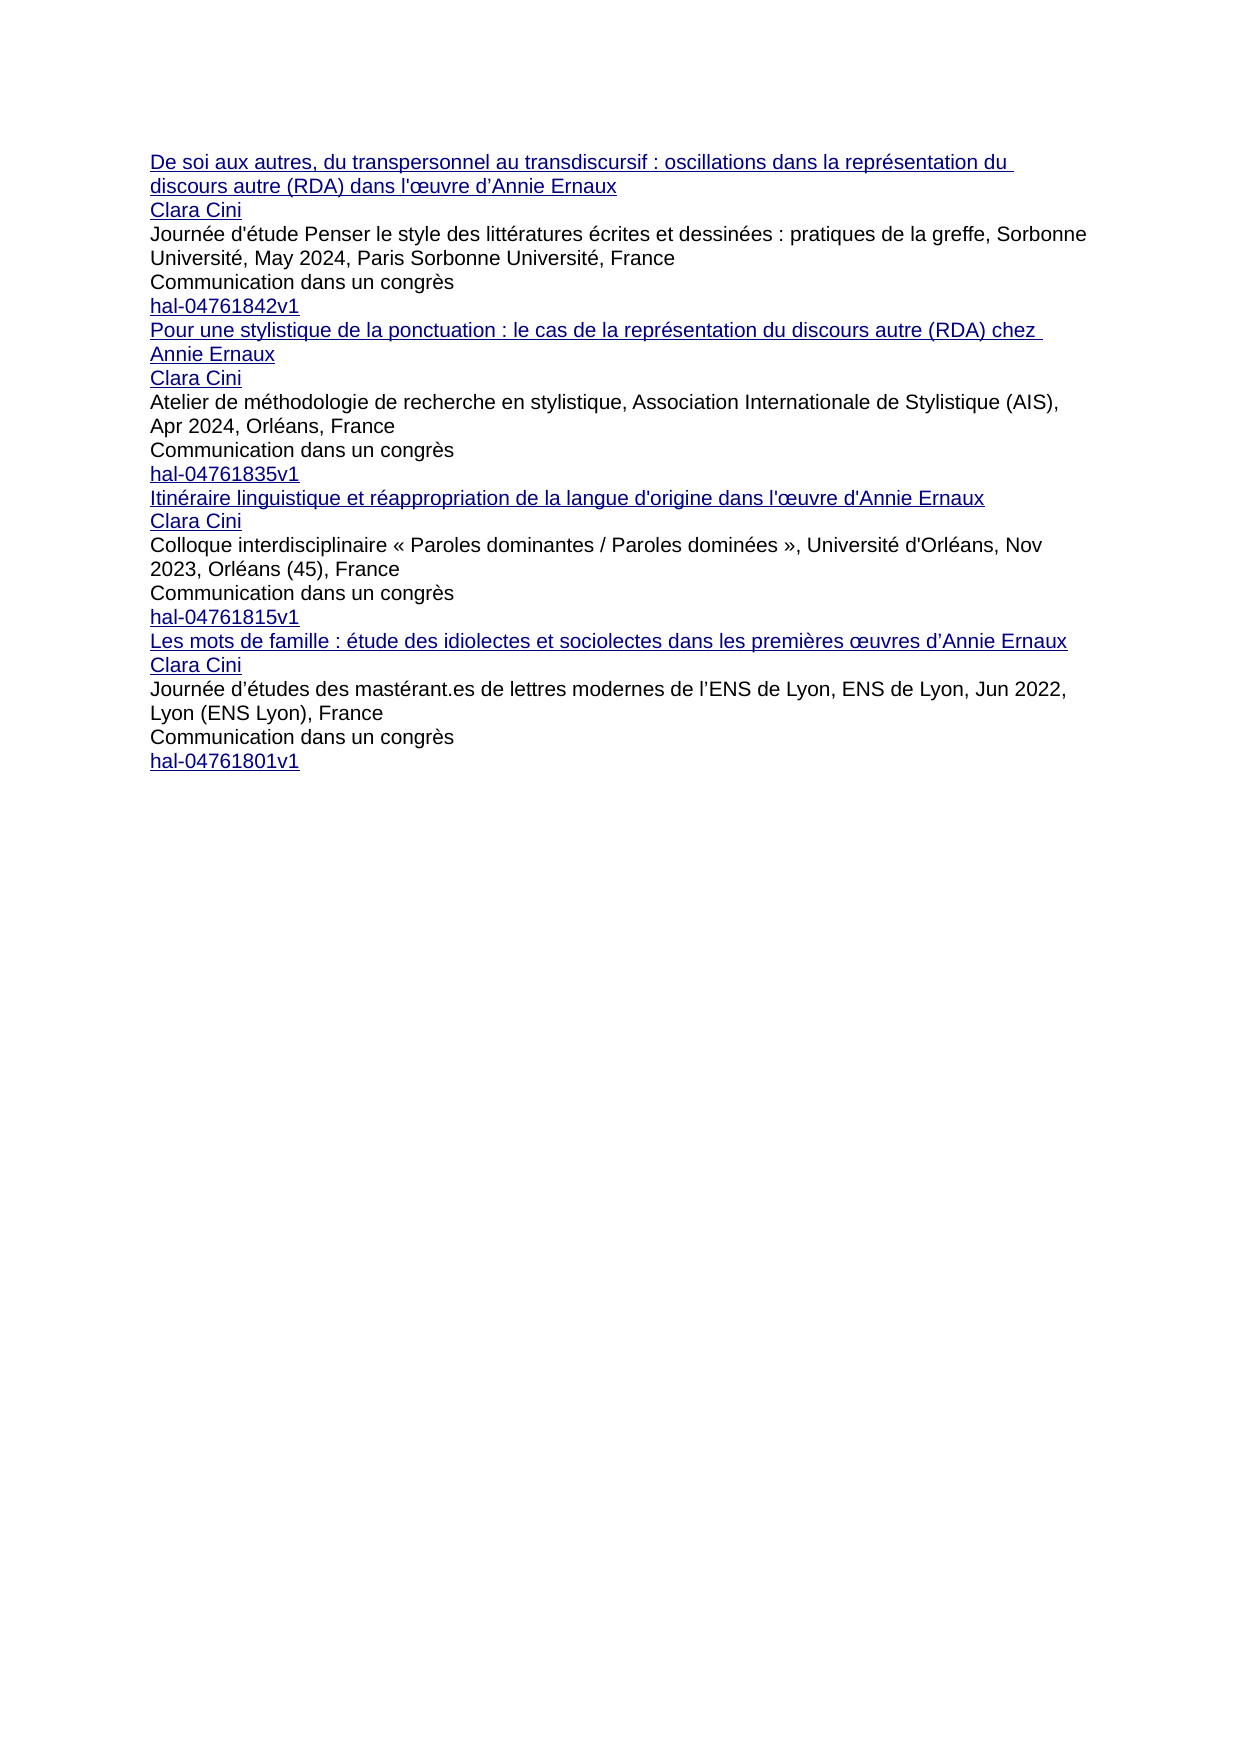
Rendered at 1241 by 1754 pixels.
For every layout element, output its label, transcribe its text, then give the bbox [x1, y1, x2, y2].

table_cell Itinéraire linguistique et réappropriation de la langue d'origine dans l'œuvre d'Annie Ernaux Clara Cini Colloque interdisciplinaire « Paroles dominantes / Paroles dominées », Université d'Orléans, Nov 2023, Orléans (45), France Communication dans un congrès hal-04761815v1 [150, 485, 1090, 629]
table_cell De soi aux autres, du transpersonnel au transdiscursif : oscillations dans la représentation du discours autre (RDA) dans l'œuvre d’Annie Ernaux Clara Cini Journée d'étude Penser le style des littératures écrites et dessinées : pratiques de la greffe, Sorbonne Université, May 2024, Paris Sorbonne Université, France Communication dans un congrès hal-04761842v1 [150, 150, 1090, 318]
table_cell Les mots de famille : étude des idiolectes et sociolectes dans les premières œuvres d’Annie Ernaux Clara Cini Journée d’études des mastérant.es de lettres modernes de l’ENS de Lyon, ENS de Lyon, Jun 2022, Lyon (ENS Lyon), France Communication dans un congrès hal-04761801v1 [150, 629, 1090, 773]
table_cell Pour une stylistique de la ponctuation : le cas de la représentation du discours autre (RDA) chez Annie Ernaux Clara Cini Atelier de méthodologie de recherche en stylistique, Association Internationale de Stylistique (AIS), Apr 2024, Orléans, France Communication dans un congrès hal-04761835v1 [150, 318, 1090, 485]
